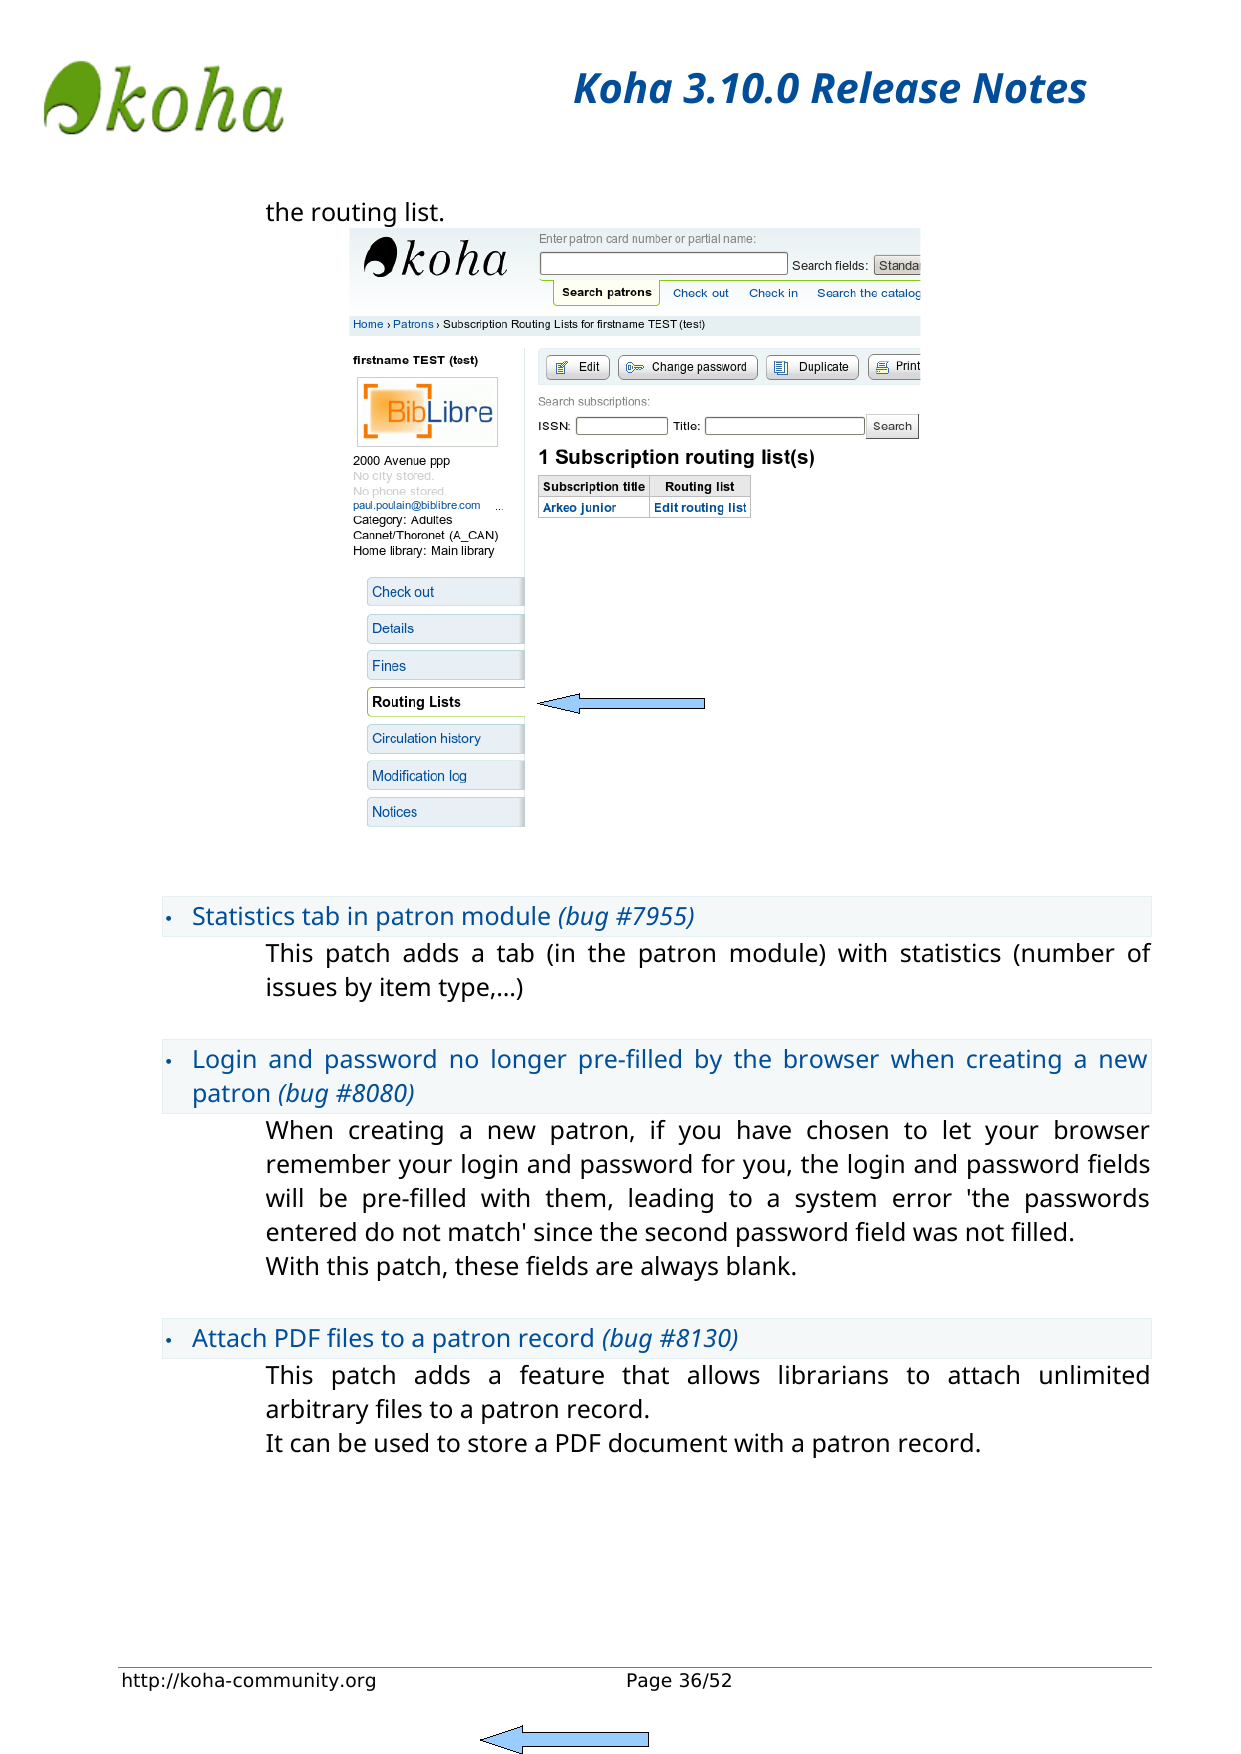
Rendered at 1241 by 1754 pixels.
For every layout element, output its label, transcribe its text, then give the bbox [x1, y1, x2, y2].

list This patch adds a feature that allows librarians to attach unlimited arbitrary files to a patron record. It can be used to store a PDF document with a patron record. [236, 1359, 1152, 1460]
picture [41, 59, 287, 138]
list This patch adds a tab (in the patron module) with statistics (number of issues by item type,...) [236, 937, 1152, 1004]
list When creating a new patron, if you have chosen to let your browser remember your login and password for you, the login and password fields will be pre-filled with them, leading to a system error 'the passwords entered do not match' since the second password field was not filled. With this patch, these fields are always blank. [236, 1114, 1152, 1283]
picture [349, 228, 921, 827]
list the routing list. [236, 194, 1152, 228]
list Statistics tab in patron module (bug #7955) [163, 897, 1151, 936]
list Attach PDF files to a patron record (bug #8130) [163, 1319, 1151, 1358]
list Login and password no longer pre-filled by the browser when creating a new patron (bug #8080) [163, 1040, 1151, 1113]
